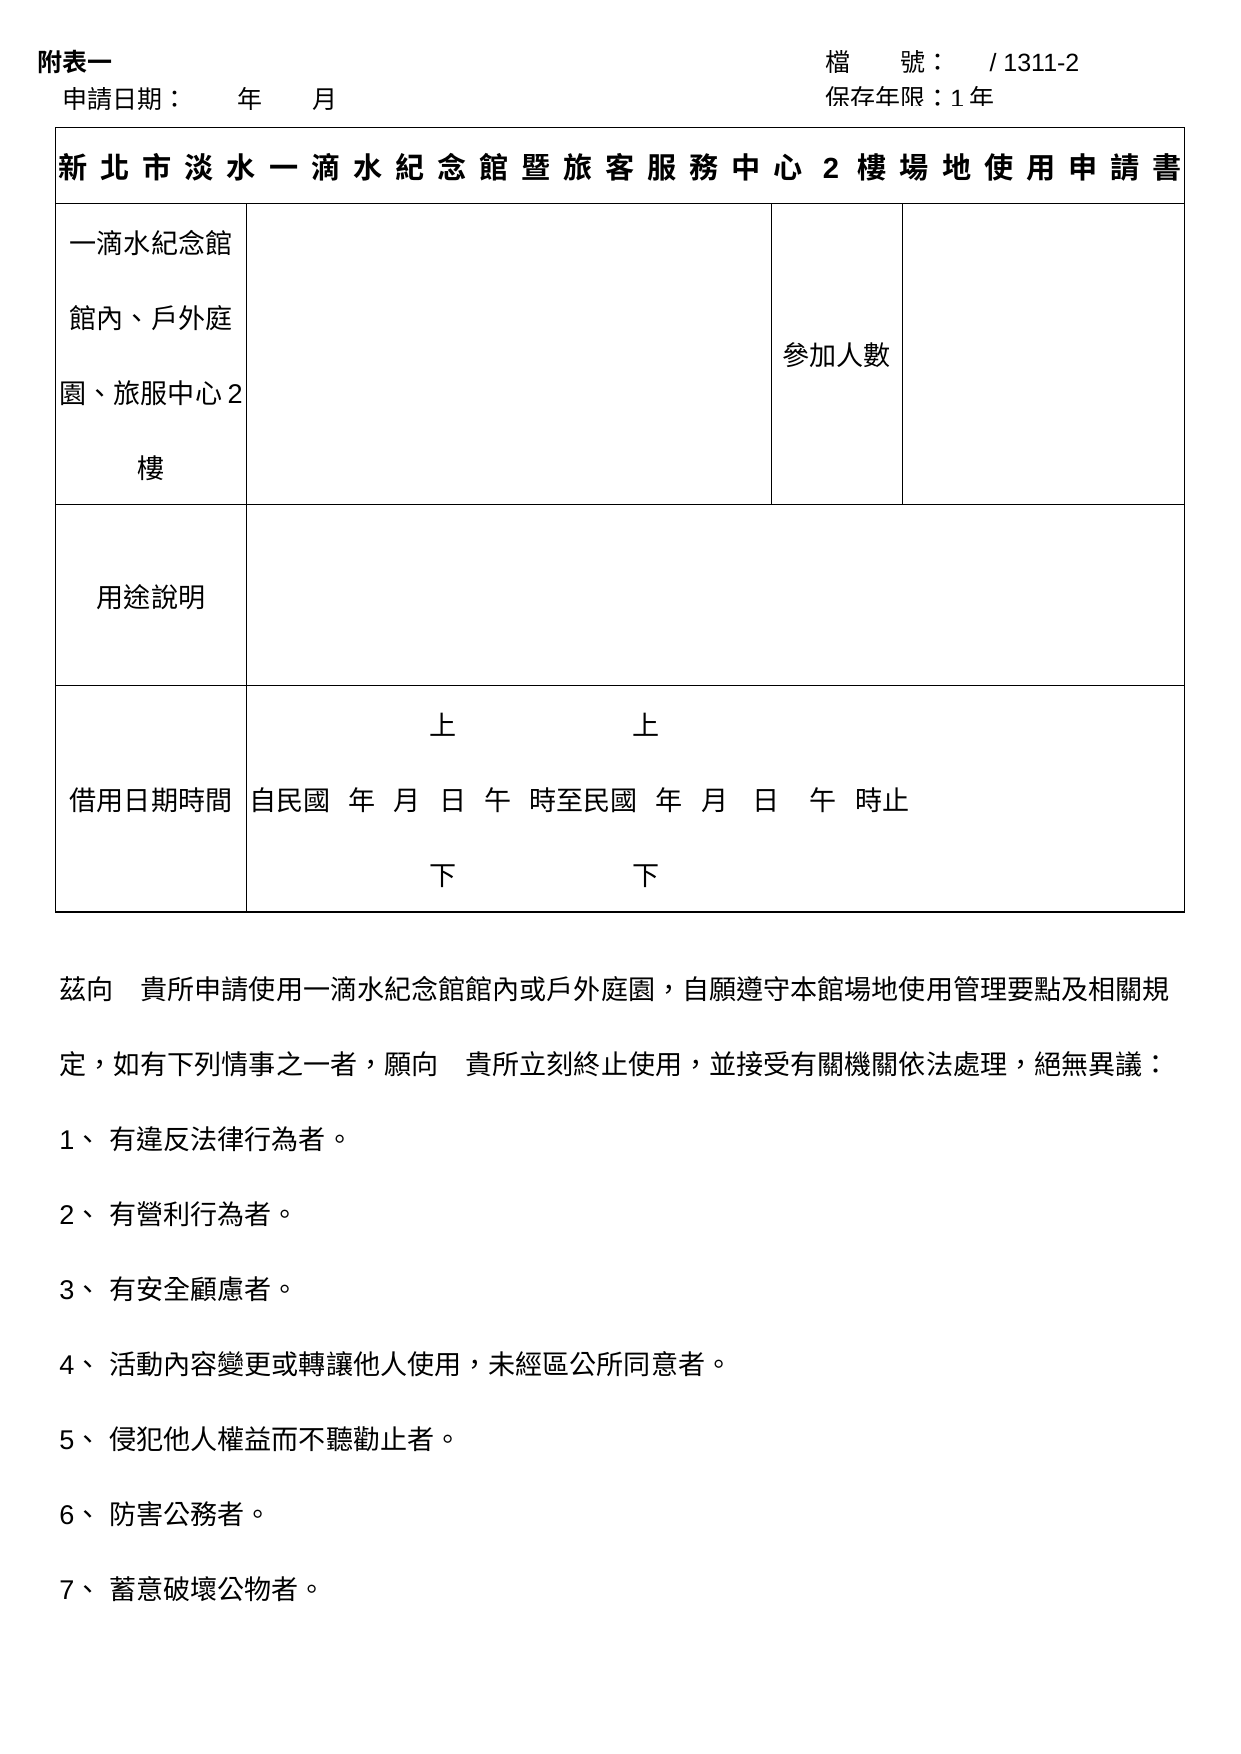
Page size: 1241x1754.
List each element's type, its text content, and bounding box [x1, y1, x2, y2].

list 防害公務者。 [59, 1475, 1181, 1550]
list 有違反法律行為者。 [59, 1100, 1181, 1175]
table_cell 參加人數 [772, 204, 902, 504]
table_cell [247, 505, 1184, 685]
table_cell 上 上 自民國 年 月 日 午 時至民國 年 月 日 午 時止 下 下 [247, 686, 1184, 911]
table_cell [247, 204, 771, 504]
table_header 新北市淡水一滴水紀念館暨旅客服務中心2樓場地使用申請書 [56, 128, 1184, 203]
table_cell 用途說明 [56, 505, 246, 685]
table_cell [903, 204, 1184, 504]
table_cell 一滴水紀念館館內、戶外庭園、旅服中心2樓 [56, 204, 246, 504]
list 活動內容變更或轉讓他人使用，未經區公所同意者。 [59, 1325, 1181, 1400]
list 有安全顧慮者。 [59, 1250, 1181, 1325]
list 蓄意破壞公物者。 [59, 1550, 1181, 1625]
table_cell 借用日期時間 [56, 686, 246, 911]
text 茲向 貴所申請使用一滴水紀念館館內或戶外庭園，自願遵守本館場地使用管理要點及相關規定，如有下列情事之一者，願向 貴所立刻終止使用，並接受有關機關依法處理，絕無異議： [59, 950, 1181, 1100]
list 有營利行為者。 [59, 1175, 1181, 1250]
list 侵犯他人權益而不聽勸止者。 [59, 1400, 1181, 1475]
